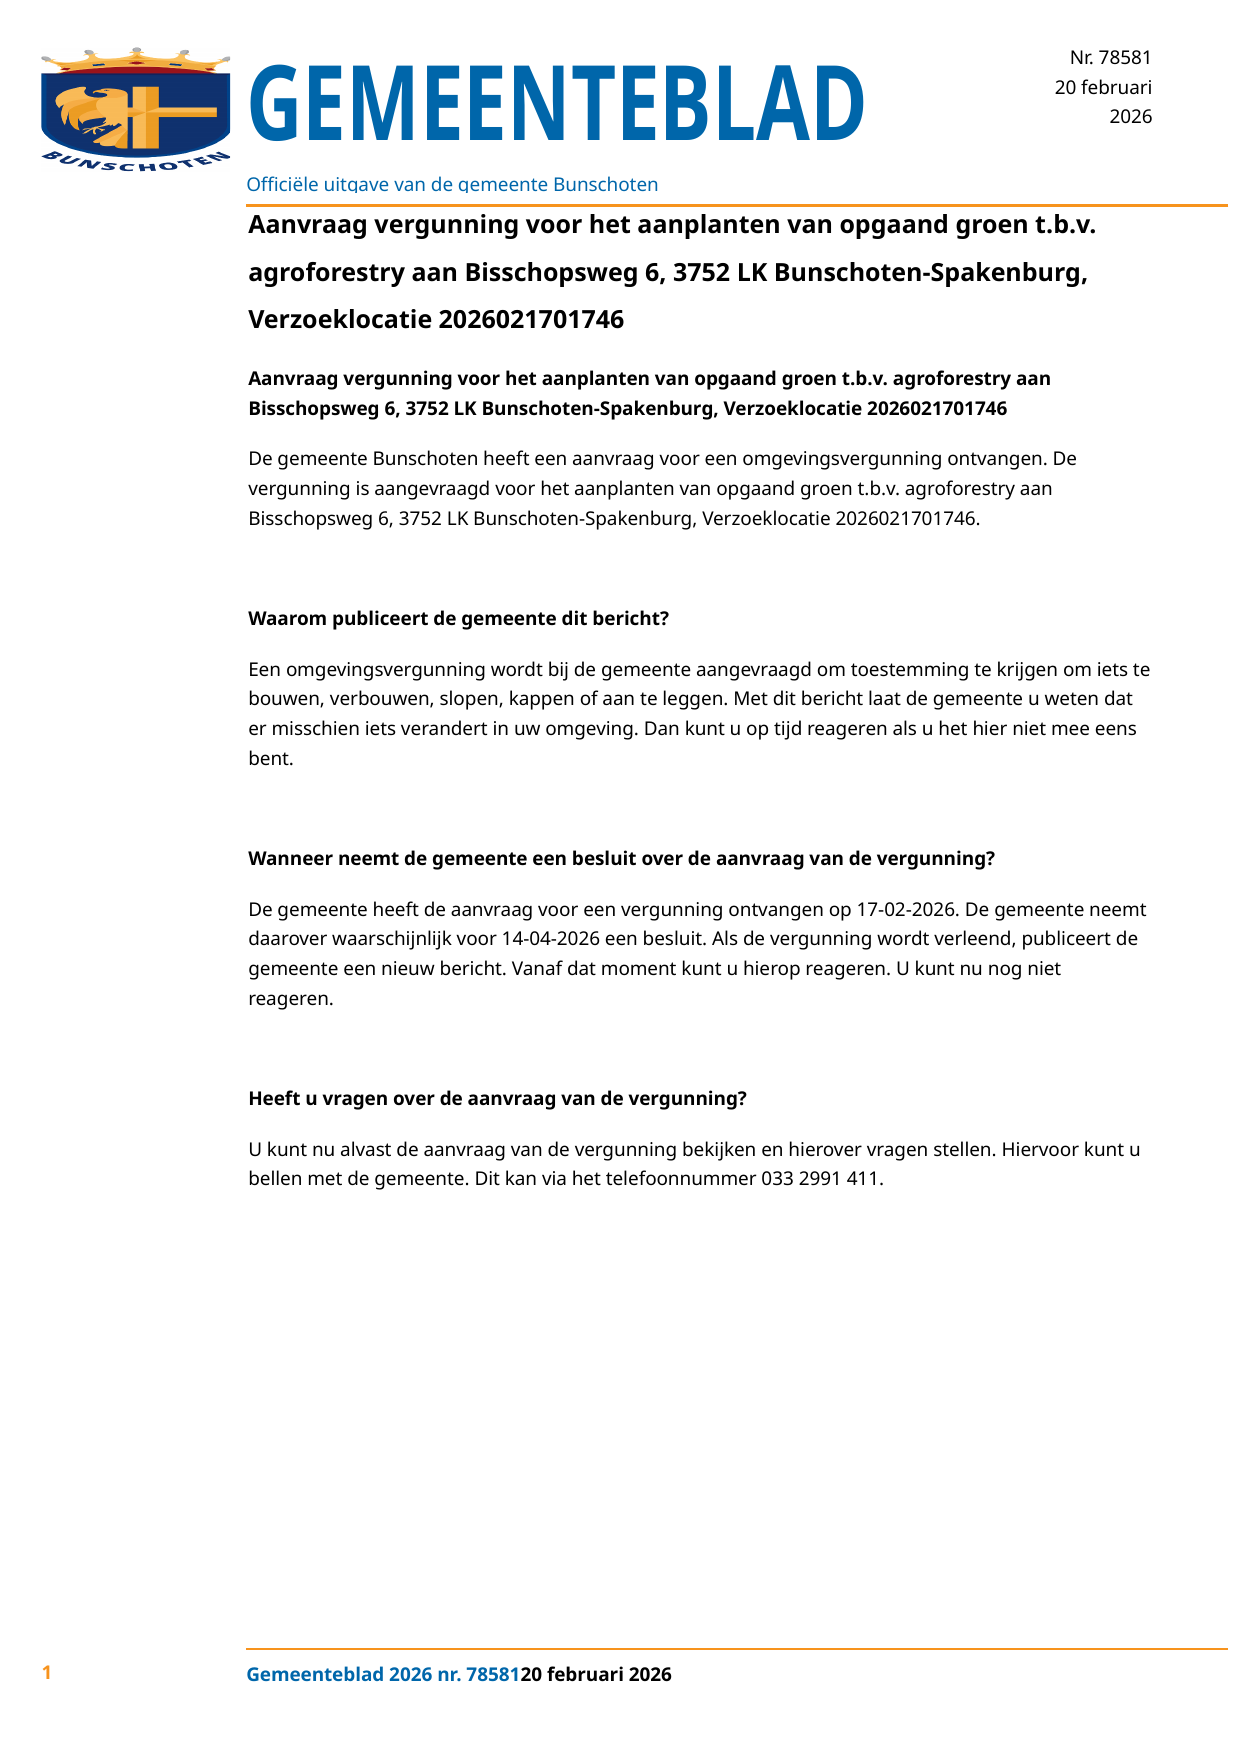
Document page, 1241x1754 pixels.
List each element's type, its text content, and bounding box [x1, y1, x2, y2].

text De gemeente heeft de aanvraag voor een vergunning ontvangen op 17-02-2026. De gemeente neemt daarover waarschijnlijk voor 14-04-2026 een besluit. Als de vergunning wordt verleend, publiceert de gemeente een nieuw bericht. Vanaf dat moment kunt u hierop reageren. U kunt nu nog niet reageren. [248, 896, 1152, 1010]
text U kunt nu alvast de aanvraag van de vergunning bekijken en hierover vragen stellen. Hiervoor kunt u bellen met de gemeente. Dit kan via het telefoonnummer 033 2991 411. [248, 1136, 1152, 1191]
text De gemeente Bunschoten heeft een aanvraag voor een omgevingsvergunning ontvangen. De vergunning is aangevraagd voor het aanplanten van opgaand groen t.b.v. agroforestry aan Bisschopsweg 6, 3752 LK Bunschoten-Spakenburg, Verzoeklocatie 2026021701746. [248, 446, 1152, 530]
text Wanneer neemt de gemeente een besluit over de aanvraag van de vergunning? [248, 846, 1152, 871]
text Een omgevingsvergunning wordt bij de gemeente aangevraagd om toestemming te krijgen om iets te bouwen, verbouwen, slopen, kappen of aan te leggen. Met dit bericht laat de gemeente u weten dat er misschien iets verandert in uw omgeving. Dan kunt u op tijd reageren als u het hier niet mee eens bent. [248, 656, 1152, 770]
text Waarom publiceert de gemeente dit bericht? [248, 606, 1152, 631]
picture [41, 47, 231, 172]
text Aanvraag vergunning voor het aanplanten van opgaand groen t.b.v. agroforestry aan Bisschopsweg 6, 3752 LK Bunschoten-Spakenburg, Verzoeklocatie 2026021701746 [248, 366, 1152, 421]
text Aanvraag vergunning voor het aanplanten van opgaand groen t.b.v. agroforestry aan Bisschopsweg 6, 3752 LK Bunschoten-Spakenburg, Verzoeklocatie 2026021701746 [248, 207, 1152, 336]
text Heeft u vragen over de aanvraag van de vergunning? [248, 1086, 1152, 1111]
